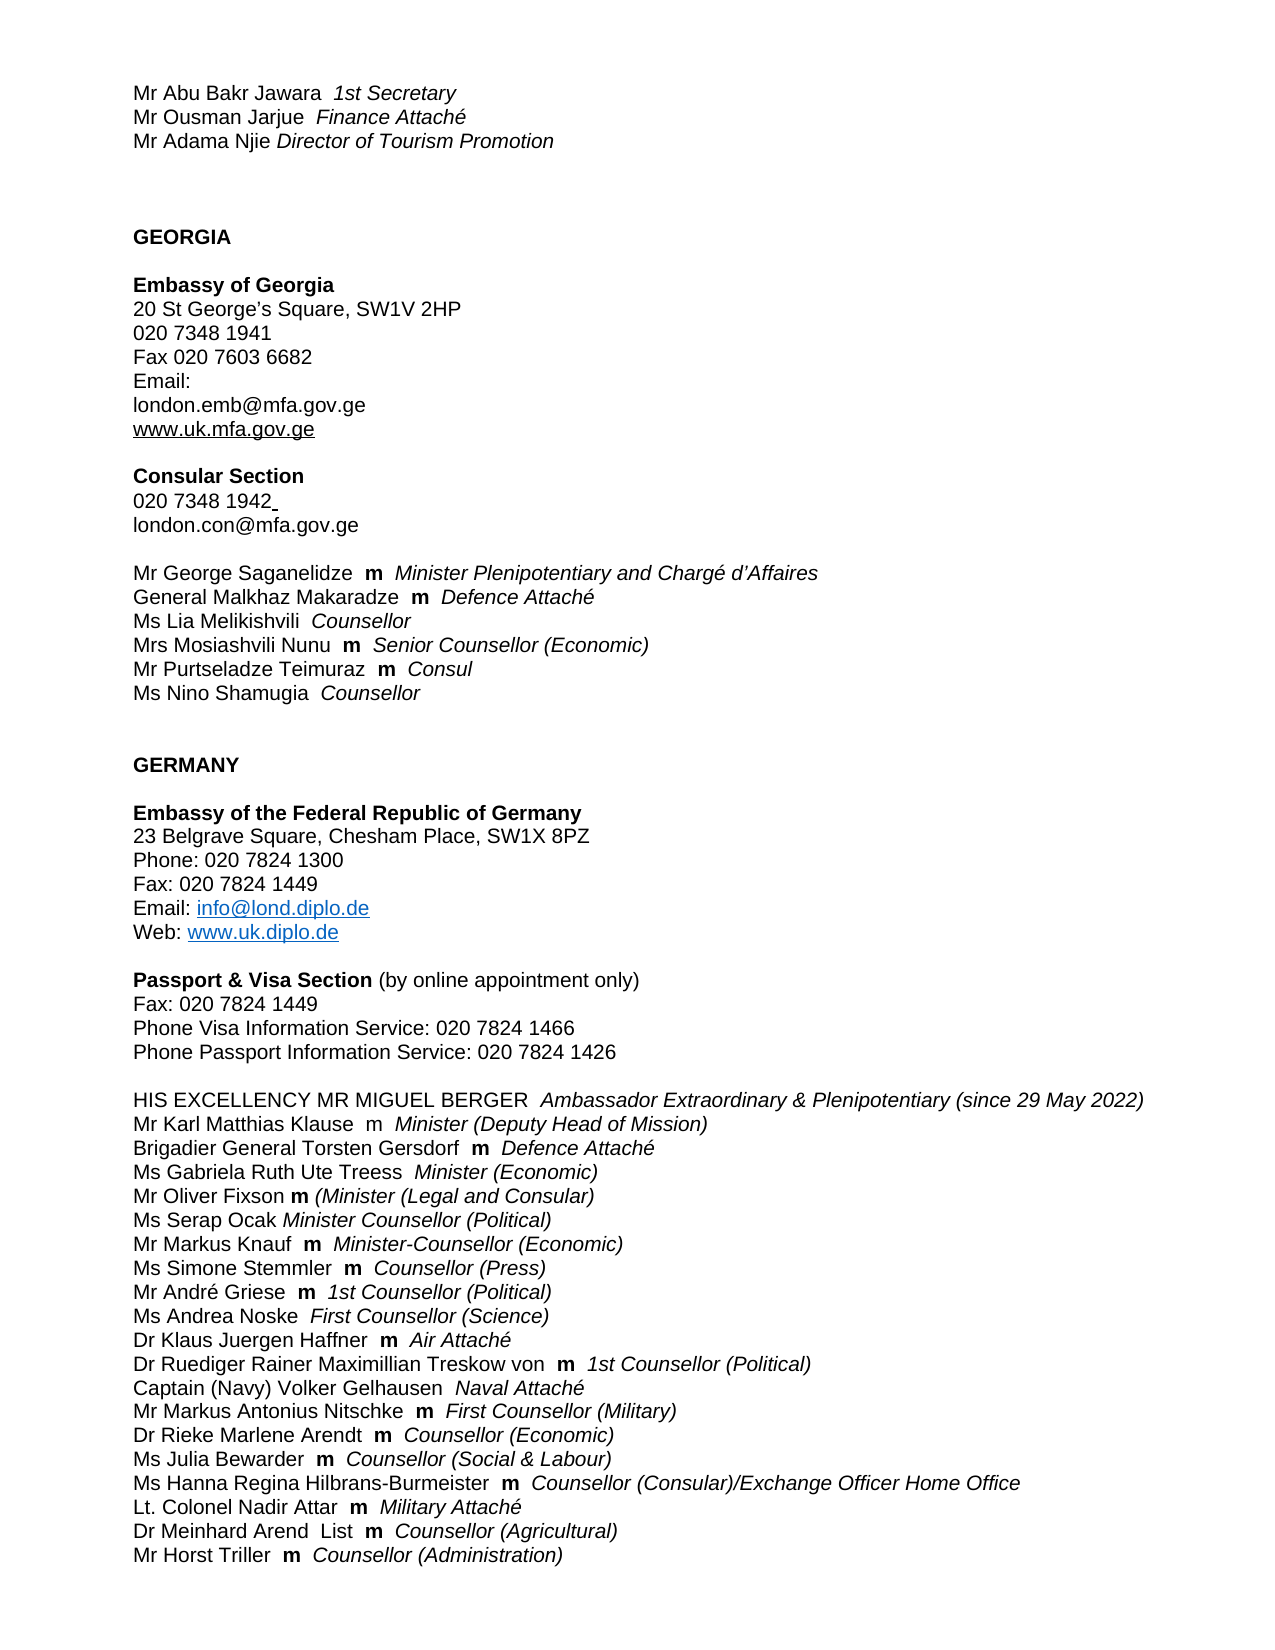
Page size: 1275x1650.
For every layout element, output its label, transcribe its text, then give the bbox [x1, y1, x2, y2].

text Embassy of the Federal Republic of Germany [133, 800, 1181, 824]
text Dr Ruediger Rainer Maximillian Treskow von m 1st Counsellor (Political) [133, 1351, 1181, 1375]
text Ms Simone Stemmler m Counsellor (Press) [133, 1256, 1181, 1279]
text Consular Section [133, 464, 1181, 488]
text Mr Oliver Fixson m (Minister (Legal and Consular) [133, 1184, 1181, 1208]
text Brigadier General Torsten Gersdorf m Defence Attaché [133, 1136, 1181, 1160]
text Mr Purtseladze Teimuraz m Consul [133, 657, 1181, 681]
text Email: london.emb@mfa.gov.ge [133, 368, 434, 416]
text 020 7348 1942 london.con@mfa.gov.ge [133, 488, 430, 536]
text Dr Rieke Marlene Arendt m Counsellor (Economic) [133, 1423, 1181, 1447]
text Mr Karl Matthias Klause m Minister (Deputy Head of Mission) [133, 1112, 1181, 1136]
text HIS EXCELLENCY MR MIGUEL BERGER Ambassador Extraordinary & Plenipotentiary (since 29 May 2022) [133, 1088, 1181, 1112]
text Dr Klaus Juergen Haffner m Air Attaché [133, 1327, 1181, 1351]
text Mr George Saganelidze m Minister Plenipotentiary and Chargé d’Affaires [133, 561, 1181, 584]
text Passport & Visa Section (by online appointment only) [133, 968, 1181, 992]
text Fax: 020 7824 1449 [133, 992, 1181, 1016]
text Ms Nino Shamugia Counsellor [133, 681, 1181, 704]
text Dr Meinhard Arend List m Counsellor (Agricultural) [133, 1519, 1181, 1543]
text Mr Abu Bakr Jawara 1st Secretary [133, 81, 1181, 105]
text Phone Passport Information Service: 020 7824 1426 [133, 1040, 1181, 1064]
text Ms Serap Ocak Minister Counsellor (Political) [133, 1208, 1181, 1232]
text Ms Julia Bewarder m Counsellor (Social & Labour) [133, 1447, 1181, 1471]
text Mr Markus Antonius Nitschke m First Counsellor (Military) [133, 1399, 1181, 1423]
text Fax 020 7603 6682 [133, 344, 434, 368]
text Ms Lia Melikishvili Counsellor [133, 608, 1181, 632]
text 020 7348 1941 [133, 321, 1181, 344]
text 20 St George’s Square, SW1V 2HP [133, 297, 1181, 321]
text Mr Markus Knauf m Minister-Counsellor (Economic) [133, 1232, 1181, 1256]
text Ms Andrea Noske First Counsellor (Science) [133, 1303, 1181, 1327]
text Mr Horst Triller m Counsellor (Administration) [133, 1543, 1181, 1567]
text Fax: 020 7824 1449 [133, 872, 1181, 896]
text Phone: 020 7824 1300 [133, 848, 1181, 872]
text Embassy of Georgia [133, 273, 1181, 297]
text Mr Adama Njie Director of Tourism Promotion [133, 129, 1181, 153]
text Mr Ousman Jarjue Finance Attaché [133, 105, 1181, 129]
text GERMANY [133, 752, 1181, 776]
text Email: info@lond.diplo.de [133, 896, 1181, 920]
text Web: www.uk.diplo.de [133, 920, 1181, 944]
text Ms Hanna Regina Hilbrans-Burmeister m Counsellor (Consular)/Exchange Officer Home Office [133, 1471, 1181, 1495]
subtitle GEORGIA [133, 225, 1181, 249]
text Mrs Mosiashvili Nunu m Senior Counsellor (Economic) [133, 632, 1181, 656]
text Captain (Navy) Volker Gelhausen Naval Attaché [133, 1375, 1181, 1399]
text Ms Gabriela Ruth Ute Treess Minister (Economic) [133, 1160, 1181, 1184]
text www.uk.mfa.gov.ge [133, 416, 434, 440]
text 23 Belgrave Square, Chesham Place, SW1X 8PZ [133, 824, 1181, 848]
text Lt. Colonel Nadir Attar m Military Attaché [133, 1495, 1181, 1519]
text Phone Visa Information Service: 020 7824 1466 [133, 1016, 1181, 1040]
text Mr André Griese m 1st Counsellor (Political) [133, 1279, 1181, 1303]
text General Malkhaz Makaradze m Defence Attaché [133, 584, 1181, 608]
